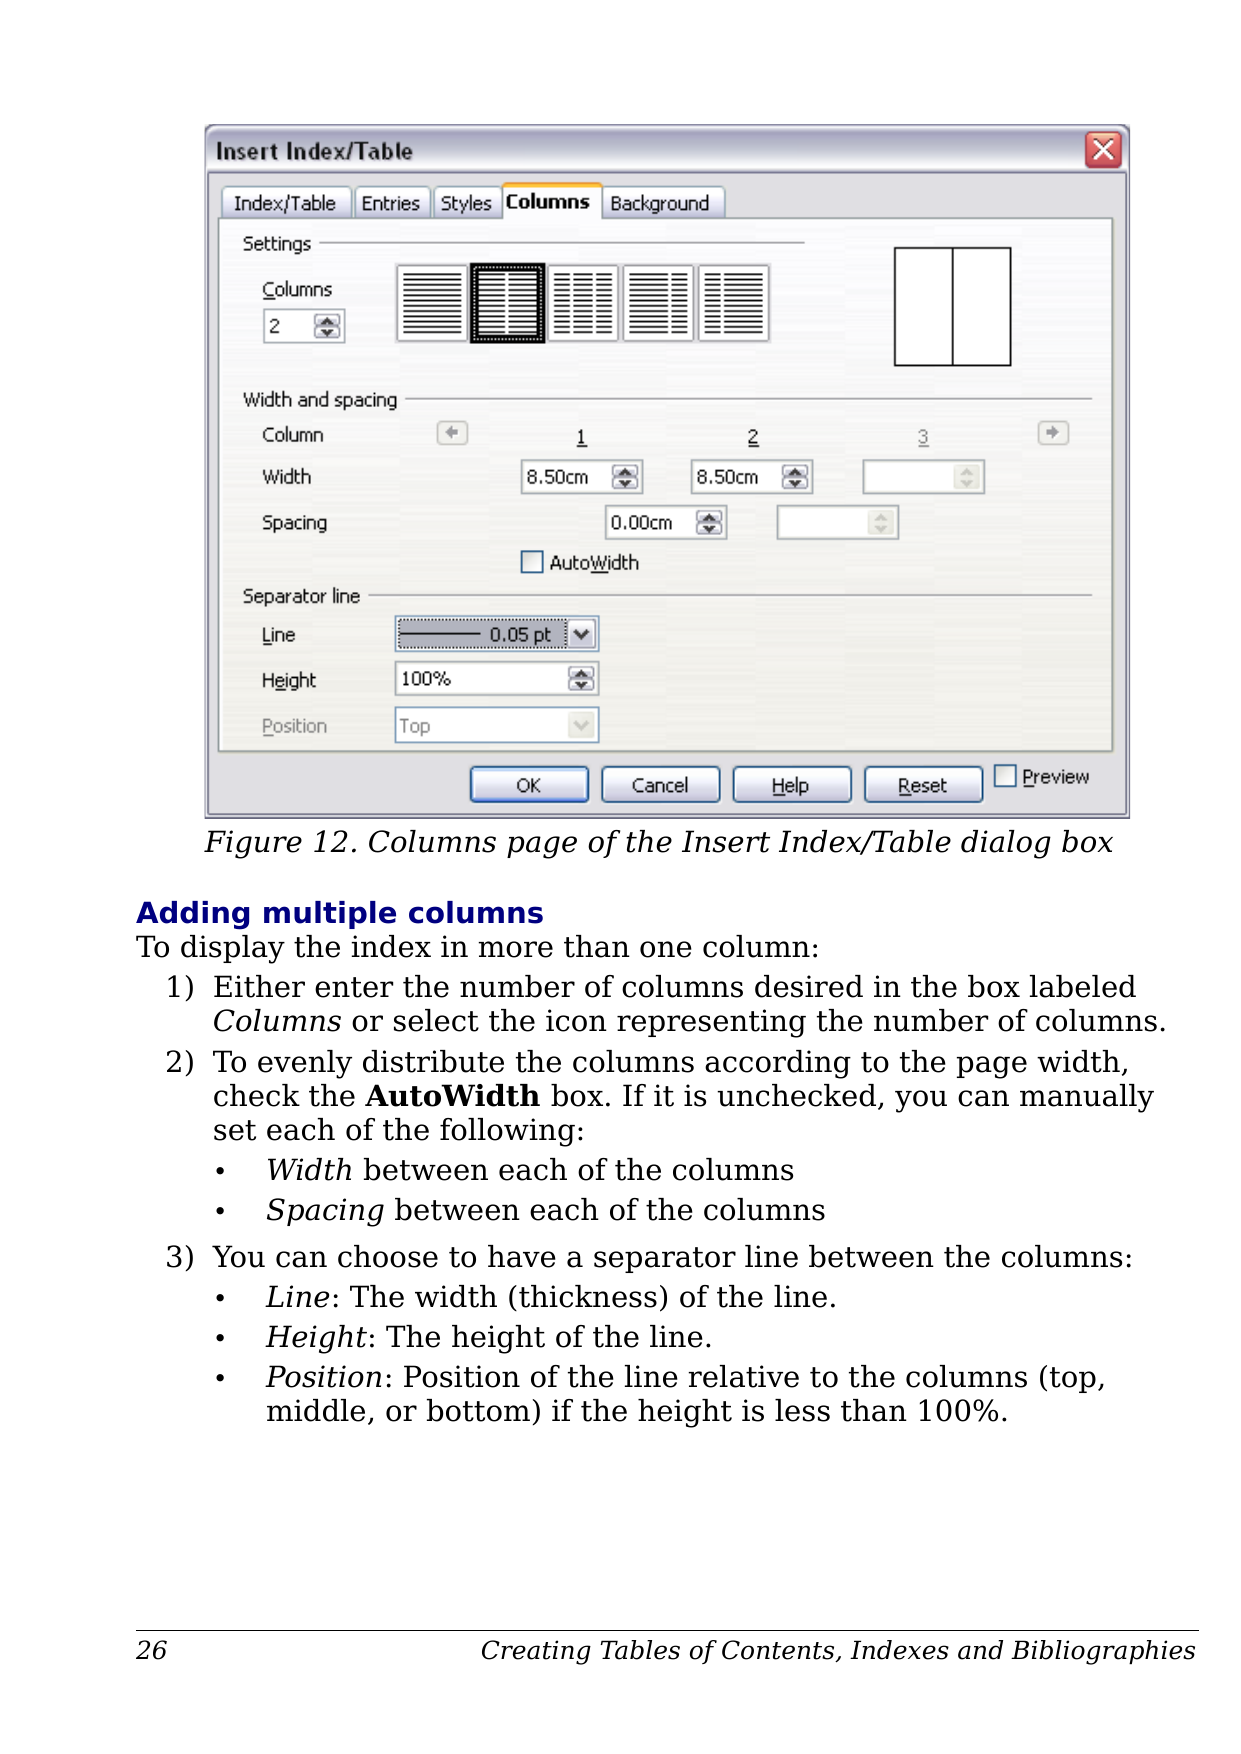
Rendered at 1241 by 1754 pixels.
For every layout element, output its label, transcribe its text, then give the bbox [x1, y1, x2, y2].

text Figure 12. Columns page of the Insert Index/Table dialog box [204, 825, 1130, 859]
list Height: The height of the line. [213, 1320, 1199, 1354]
list You can choose to have a separator line between the columns: [195, 1240, 1199, 1274]
list Spacing between each of the columns [213, 1194, 1199, 1228]
list Either enter the number of columns desired in the box labeled Columns or select the icon representing the number of columns. [195, 971, 1199, 1039]
list To evenly distribute the columns according to the page width, check the AutoWidth box. If it is unchecked, you can manually set each of the following: [195, 1045, 1199, 1147]
list Width between each of the columns [213, 1153, 1199, 1187]
list Position: Position of the line relative to the columns (top, middle, or bottom) if the height is less than 100%. [213, 1361, 1199, 1428]
subtitle Adding multiple columns [136, 896, 1199, 930]
picture [204, 124, 1131, 819]
list To display the index in more than one column: [136, 930, 1199, 964]
list Line: The width (thickness) of the line. [213, 1280, 1199, 1314]
